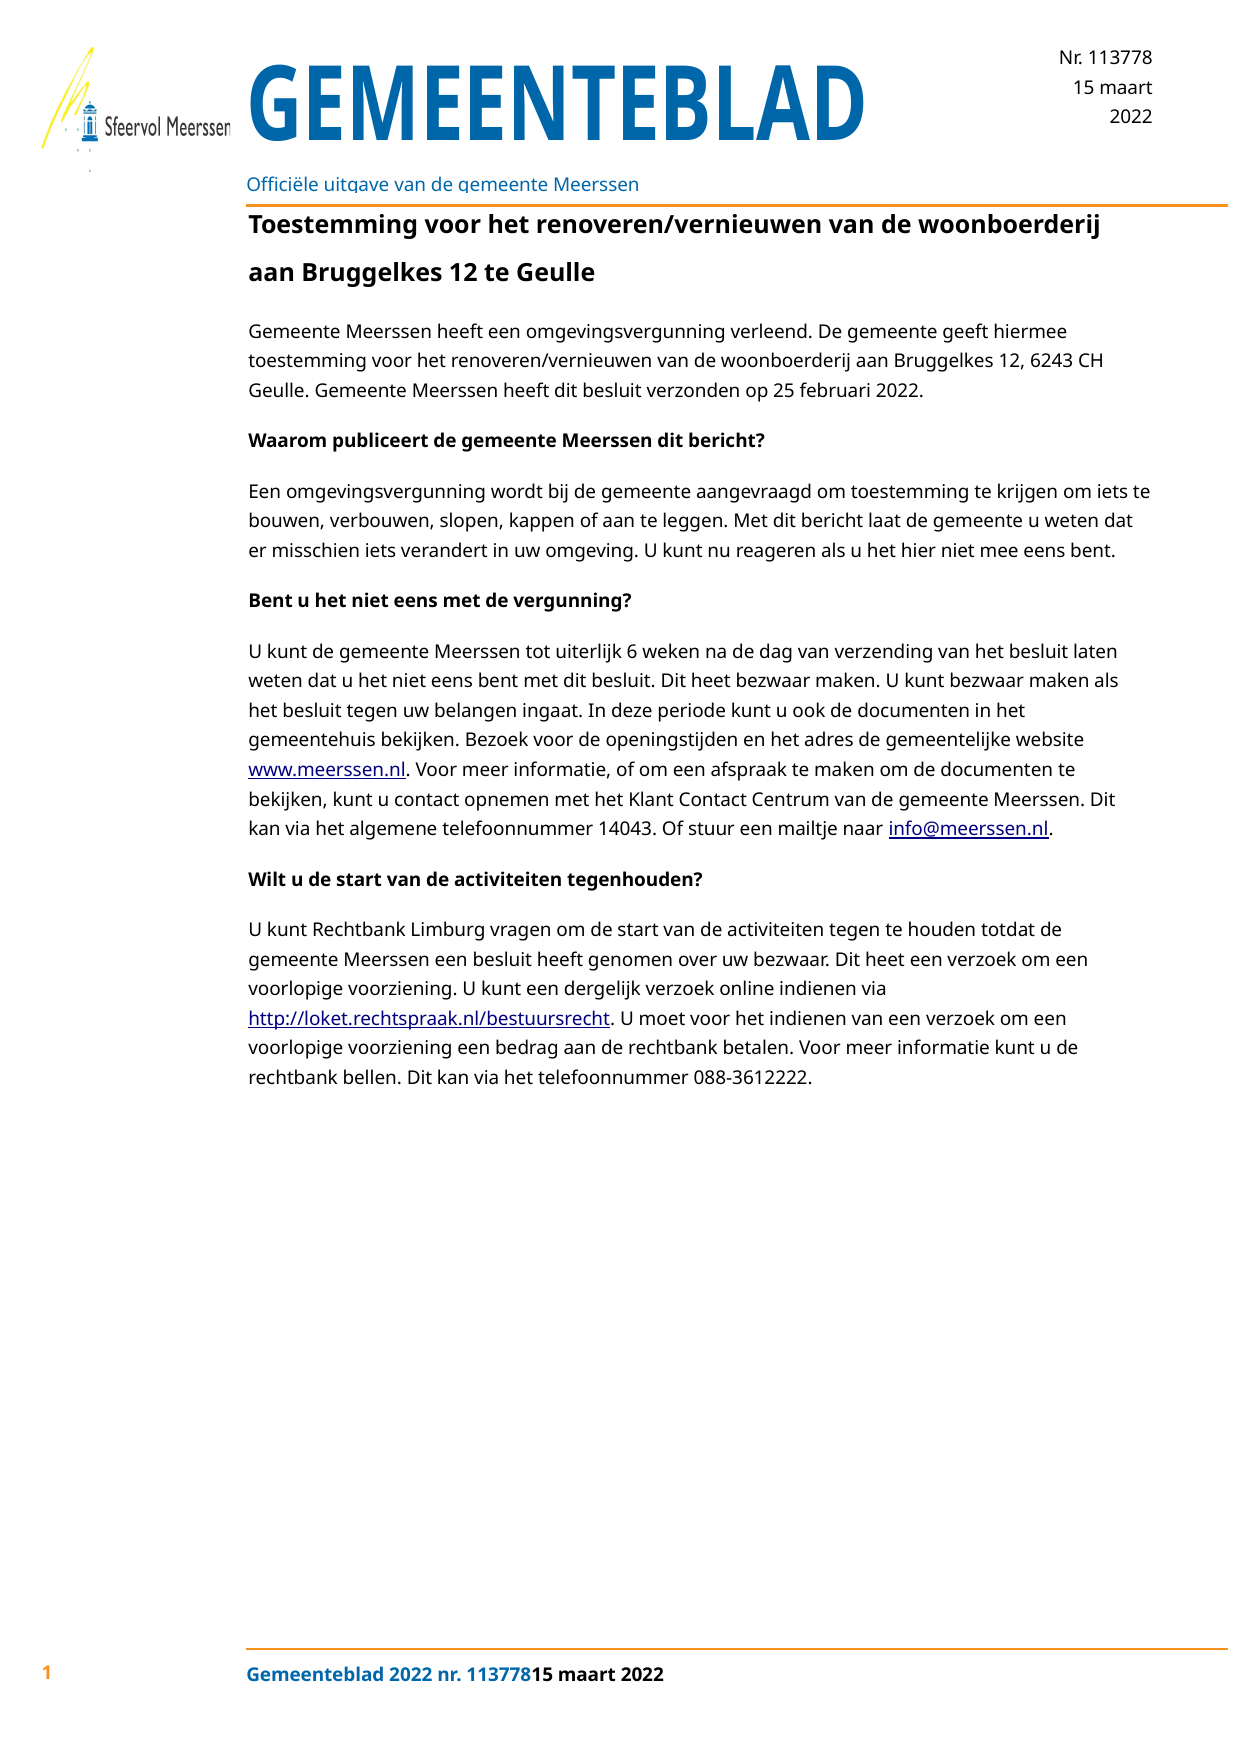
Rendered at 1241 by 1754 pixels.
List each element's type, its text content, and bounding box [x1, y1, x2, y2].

text Toestemming voor het renoveren/vernieuwen van de woonboerderij aan Bruggelkes 12 te Geulle [248, 207, 1152, 288]
text Een omgevingsvergunning wordt bij de gemeente aangevraagd om toestemming te krijgen om iets te bouwen, verbouwen, slopen, kappen of aan te leggen. Met dit bericht laat de gemeente u weten dat er misschien iets verandert in uw omgeving. U kunt nu reageren als u het hier niet mee eens bent. [248, 478, 1152, 563]
picture [41, 47, 231, 172]
text Gemeente Meerssen heeft een omgevingsvergunning verleend. De gemeente geeft hiermee toestemming voor het renoveren/vernieuwen van de woonboerderij aan Bruggelkes 12, 6243 CH Geulle. Gemeente Meerssen heeft dit besluit verzonden op 25 februari 2022. [248, 318, 1152, 403]
text Waarom publiceert de gemeente Meerssen dit bericht? [248, 427, 1152, 453]
text U kunt de gemeente Meerssen tot uiterlijk 6 weken na de dag van verzending van het besluit laten weten dat u het niet eens bent met dit besluit. Dit heet bezwaar maken. U kunt bezwaar maken als het besluit tegen uw belangen ingaat. In deze periode kunt u ook de documenten in het gemeentehuis bekijken. Bezoek voor de openingstijden en het adres de gemeentelijke website www.meerssen.nl. Voor meer informatie, of om een afspraak te maken om de documenten te bekijken, kunt u contact opnemen met het Klant Contact Centrum van de gemeente Meerssen. Dit kan via het algemene telefoonnummer 14043. Of stuur een mailtje naar info@meerssen.nl. [248, 638, 1152, 841]
text Bent u het niet eens met de vergunning? [248, 587, 1152, 613]
text Wilt u de start van de activiteiten tegenhouden? [248, 866, 1152, 892]
text U kunt Rechtbank Limburg vragen om de start van de activiteiten tegen te houden totdat de gemeente Meerssen een besluit heeft genomen over uw bezwaar. Dit heet een verzoek om een voorlopige voorziening. U kunt een dergelijk verzoek online indienen via http://loket.rechtspraak.nl/bestuursrecht. U moet voor het indienen van een verzoek om een voorlopige voorziening een bedrag aan de rechtbank betalen. Voor meer informatie kunt u de rechtbank bellen. Dit kan via het telefoonnummer 088-3612222. [248, 916, 1152, 1090]
